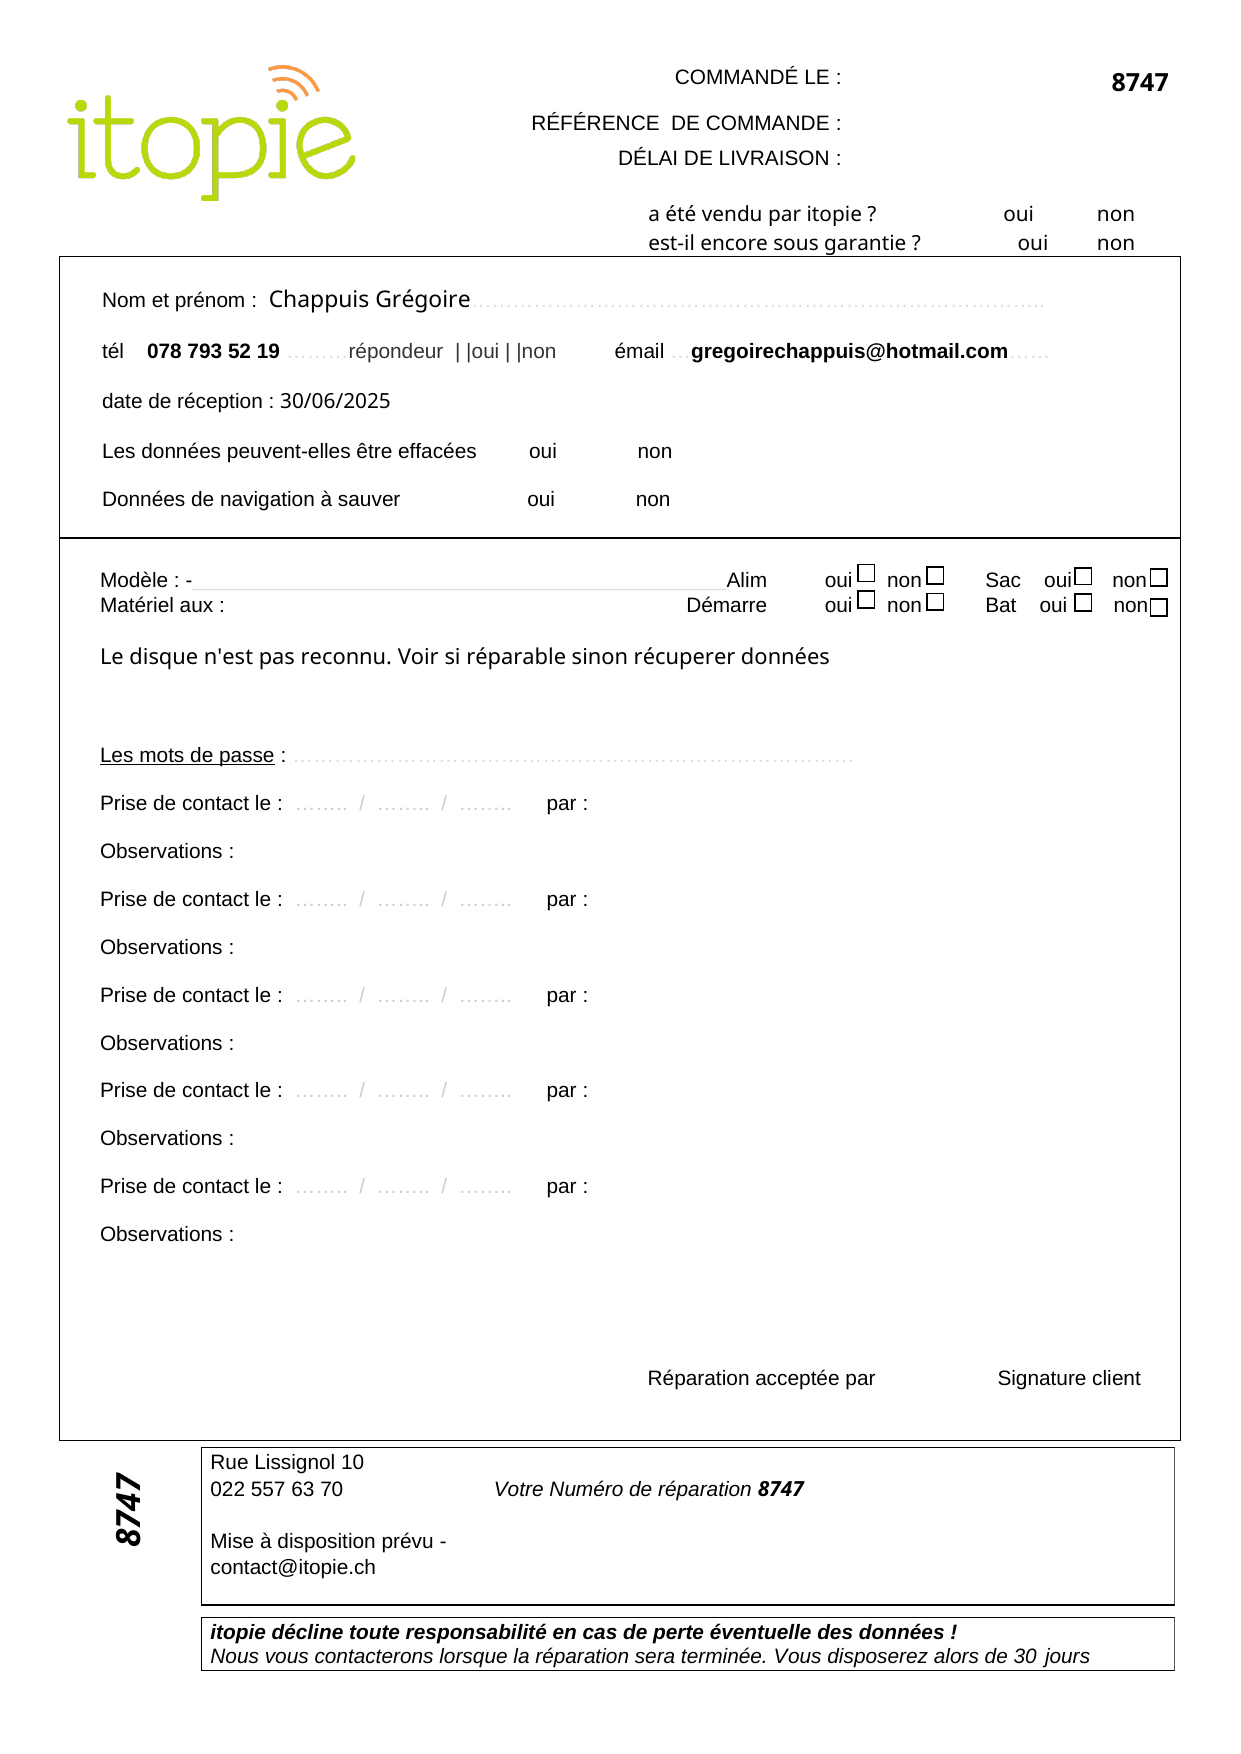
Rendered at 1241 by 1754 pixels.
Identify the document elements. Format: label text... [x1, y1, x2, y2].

text Prise de contact le : …….. / …….. / …….. par : [60, 1075, 1180, 1102]
text Observations : [60, 836, 1180, 863]
text Nom et prénom : Chappuis Grégoire……………………………………………………………………….. [60, 280, 1180, 314]
table_header Rue Lissignol 10 022 557 63 70 Votre Numéro de réparation 8747 Mise à disposition prévu - contact@itopie.ch [195, 1441, 1180, 1611]
text Les données peuvent-elles être effacées oui non [60, 436, 1180, 463]
text Matériel aux : Démarre oui non Bat oui non [60, 590, 1180, 617]
text Prise de contact le : …….. / …….. / …….. par : [60, 1171, 1180, 1198]
text est-il encore sous garantie ? oui non [59, 228, 1181, 256]
text Modèle : - Alim oui non Sac oui non [879, 562, 925, 590]
table_header 8747 [847, 59, 1180, 104]
text Prise de contact le : …….. / …….. / …….. par : [60, 788, 1180, 815]
picture [67, 65, 356, 201]
text Prise de contact le : …….. / …….. / …….. par : [60, 883, 1180, 911]
text Prise de contact le : …….. / …….. / …….. par : [60, 979, 1180, 1006]
table_header 8747 [59, 1441, 195, 1677]
table_cell DÉLAI DE LIVRAISON : [490, 140, 847, 175]
table_cell [847, 140, 1180, 175]
text Observations : [60, 1027, 1180, 1054]
text Réparation acceptée par Signature client [60, 1363, 1180, 1390]
text Modèle : - Alim oui non Sac oui non [948, 562, 1180, 590]
table_cell RÉFÉRENCE DE COMMANDE : [490, 105, 847, 140]
text Données de navigation à sauver oui non [60, 484, 1180, 511]
text Observations : [60, 1123, 1180, 1150]
text Observations : [60, 1219, 1180, 1246]
table_header COMMANDÉ LE : [490, 59, 847, 104]
text Modèle : - Alim oui non Sac oui non [60, 562, 856, 590]
table_cell itopie décline toute responsabilité en cas de perte éventuelle des données ! Nous vous contacterons lorsque la réparation sera terminée. Vous disposerez alors de 30 jours [195, 1611, 1180, 1677]
text Observations : [60, 931, 1180, 958]
text date de réception : 30/06/2025 [60, 383, 1180, 415]
text Les mots de passe : ……………………………………………………………………… [60, 740, 1180, 767]
table_cell [847, 105, 1180, 140]
text tél 078 793 52 19 ………répondeur | |oui | |non émail …gregoirechappuis@hotmail.com…… [60, 335, 1180, 362]
text Le disque n'est pas reconnu. Voir si réparable sinon récuperer données [60, 638, 1180, 671]
text a été vendu par itopie ? oui non [59, 199, 1181, 228]
